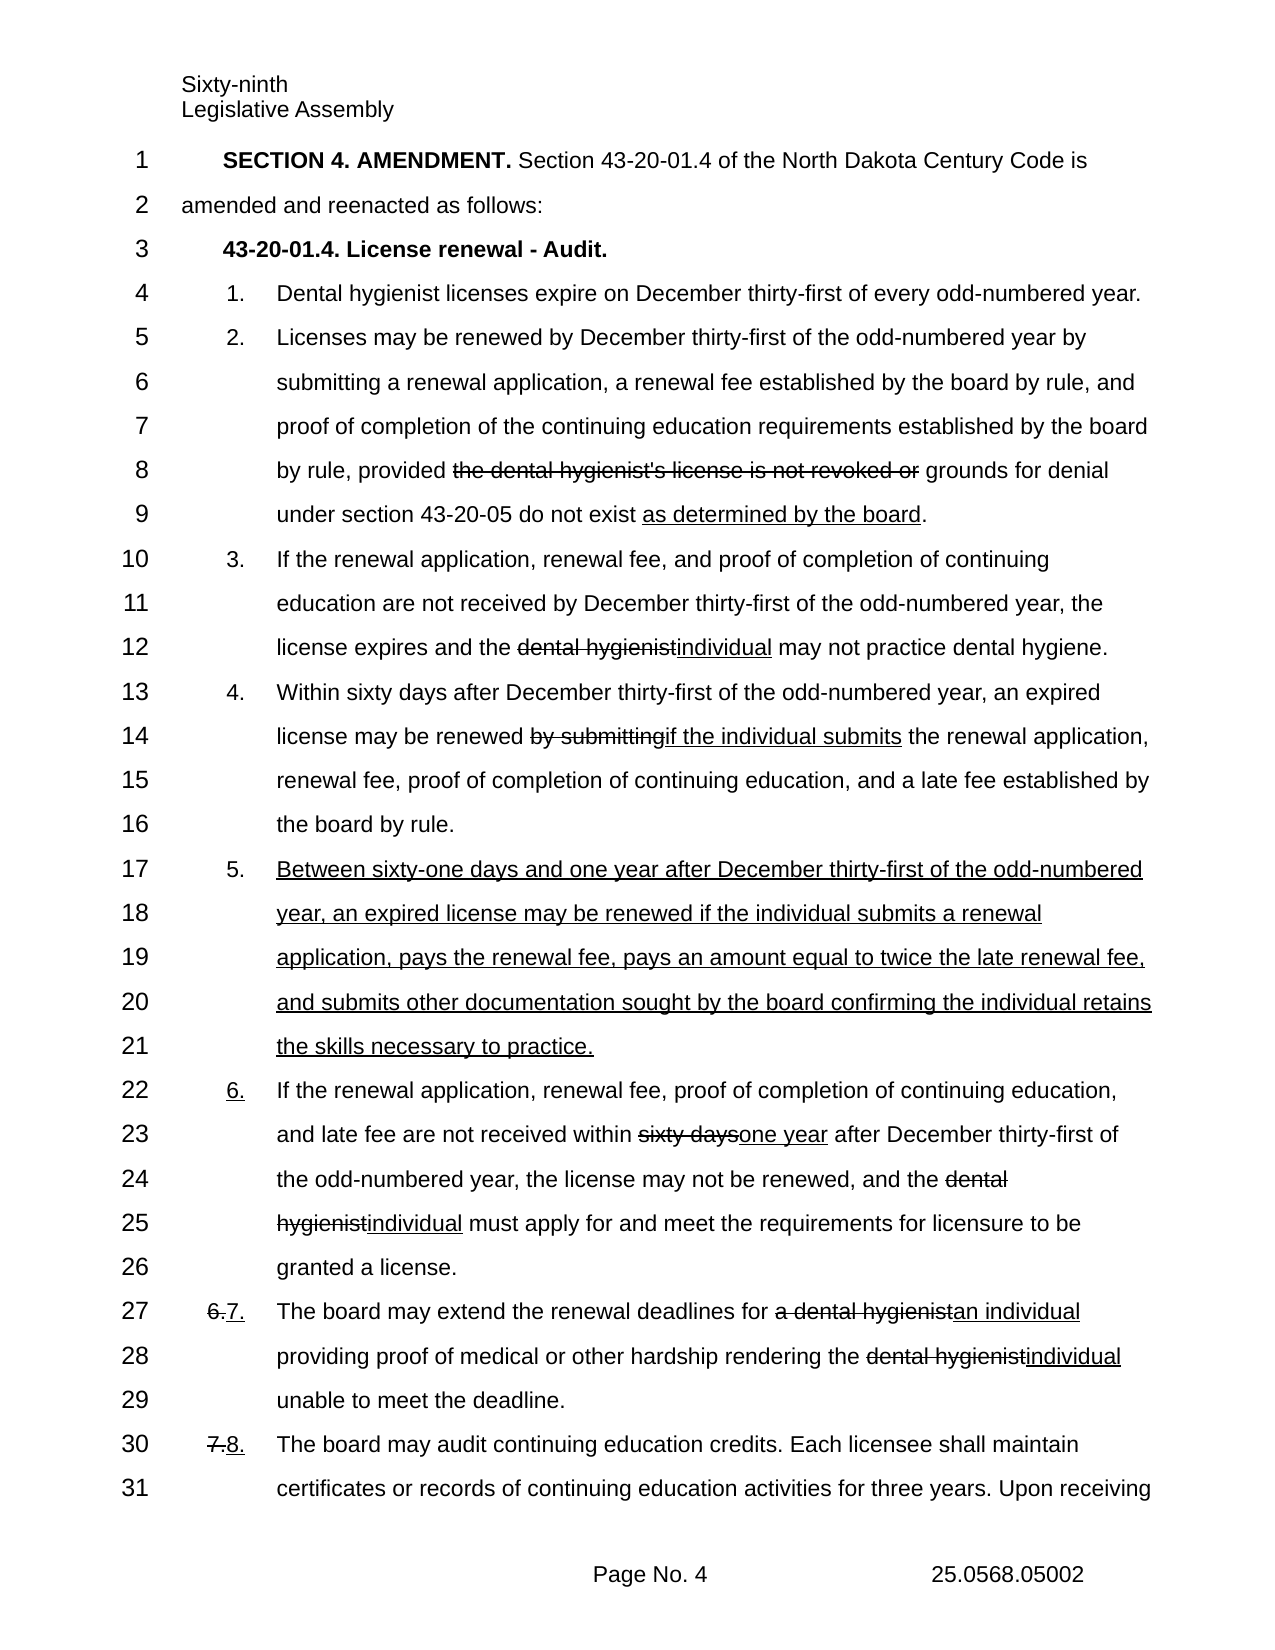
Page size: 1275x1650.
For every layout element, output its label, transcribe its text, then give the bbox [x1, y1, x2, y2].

text 2. Licenses may be renewed by December thirty‑first of the odd‑numbered year by submitting a renewal application, a renewal fee established by the board by rule, and proof of completion of the continuing education requirements established by the board by rule, provided the dental hygienist's license is not revoked or grounds for denial under section 43‑20‑05 do not exist as determined by the board. [181, 310, 1154, 532]
text 3. If the renewal application, renewal fee, and proof of completion of continuing education are not received by December thirty‑first of the odd‑numbered year, the license expires and the dental hygienistindividual may not practice dental hygiene. [181, 532, 1154, 664]
text 6. If the renewal application, renewal fee, proof of completion of continuing education, and late fee are not received within sixty daysone year after December thirty‑first of the odd‑numbered year, the license may not be renewed, and the dental hygienistindividual must apply for and meet the requirements for licensure to be granted a license. [181, 1063, 1154, 1284]
text 7.8. The board may audit continuing education credits. Each licensee shall maintain certificates or records of continuing education activities for three years. Upon receiving [181, 1417, 1154, 1506]
text SECTION 4. AMENDMENT. Section 43‑20‑01.4 of the North Dakota Century Code is amended and reenacted as follows: [181, 133, 1154, 222]
text 5. Between sixty‑one days and one year after December thirty‑first of the odd‑numbered year, an expired license may be renewed if the individual submits a renewal application, pays the renewal fee, pays an amount equal to twice the late renewal fee, and submits other documentation sought by the board confirming the individual retains the skills necessary to practice. [181, 842, 1154, 1063]
subtitle 43‑20‑01.4. License renewal ‑ Audit. [181, 222, 1154, 266]
text 4. Within sixty days after December thirty‑first of the odd‑numbered year, an expired license may be renewed by submittingif the individual submits the renewal application, renewal fee, proof of completion of continuing education, and a late fee established by the board by rule. [181, 664, 1154, 842]
text 1. Dental hygienist licenses expire on December thirty‑first of every odd‑numbered year. [181, 266, 1154, 310]
text 6.7. The board may extend the renewal deadlines for a dental hygienistan individual providing proof of medical or other hardship rendering the dental hygienistindividual unable to meet the deadline. [181, 1284, 1154, 1417]
